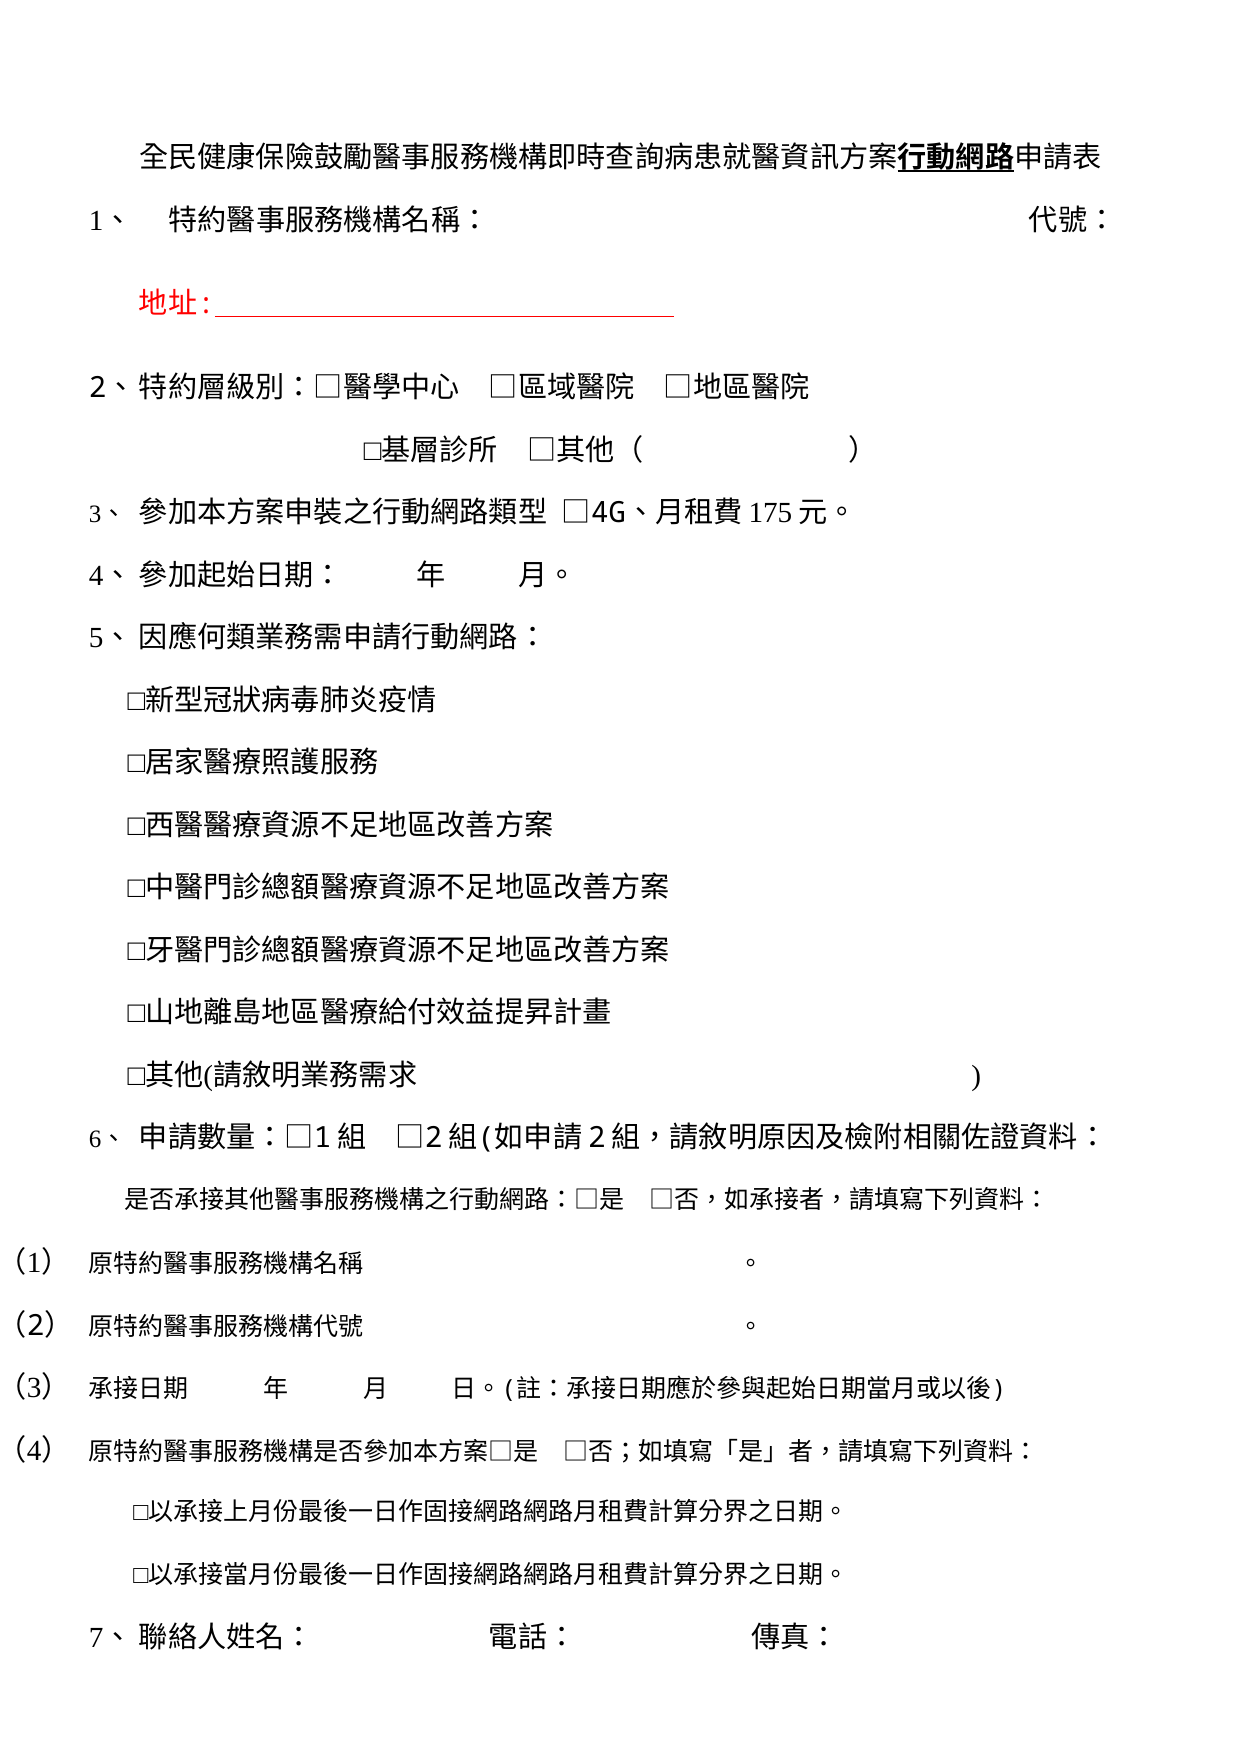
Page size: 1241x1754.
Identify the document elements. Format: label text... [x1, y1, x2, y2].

text □西醫醫療資源不足地區改善方案 [127, 781, 1152, 843]
text □居家醫療照護服務 [127, 718, 1152, 781]
text □其他(請敘明業務需求 ) [127, 1031, 1152, 1093]
list 原特約醫事服務機構是否參加本方案□是 □否；如填寫「是」者，請填寫下列資料： [0, 1406, 1152, 1468]
text □牙醫門診總額醫療資源不足地區改善方案 [127, 906, 1152, 968]
list 特約醫事服務機構名稱： 代號： [89, 176, 1152, 238]
text □中醫門診總額醫療資源不足地區改善方案 [127, 843, 1152, 906]
list 特約層級別：□醫學中心 □區域醫院 □地區醫院 [89, 343, 1152, 406]
list 承接日期 年 月 日。(註：承接日期應於參與起始日期當月或以後) [0, 1343, 1152, 1406]
list 參加起始日期： 年 月。 [89, 531, 1152, 593]
text □以承接上月份最後一日作固接網路網路月租費計算分界之日期。 [133, 1468, 1152, 1531]
text □山地離島地區醫療給付效益提昇計畫 [127, 968, 1152, 1031]
text 全民健康保險鼓勵醫事服務機構即時查詢病患就醫資訊方案行動網路申請表 [89, 113, 1152, 176]
list 因應何類業務需申請行動網路： [89, 593, 1152, 656]
text □基層診所 □其他（ ） [364, 406, 1152, 468]
list 原特約醫事服務機構名稱 。 [0, 1218, 1152, 1281]
text □以承接當月份最後一日作固接網路網路月租費計算分界之日期。 [133, 1531, 1152, 1593]
list 聯絡人姓名： 電話： 傳真： [89, 1593, 1152, 1656]
text □新型冠狀病毒肺炎疫情 [127, 656, 1152, 718]
list 原特約醫事服務機構代號 。 [0, 1281, 1152, 1343]
text 地址: [139, 259, 1152, 322]
list 參加本方案申裝之行動網路類型 □4G、月租費175元。 [89, 468, 1152, 531]
list 申請數量：□1組 □2組(如申請2組，請敘明原因及檢附相關佐證資料： [89, 1093, 1152, 1156]
text 是否承接其他醫事服務機構之行動網路：□是 □否，如承接者，請填寫下列資料： [124, 1156, 1152, 1218]
